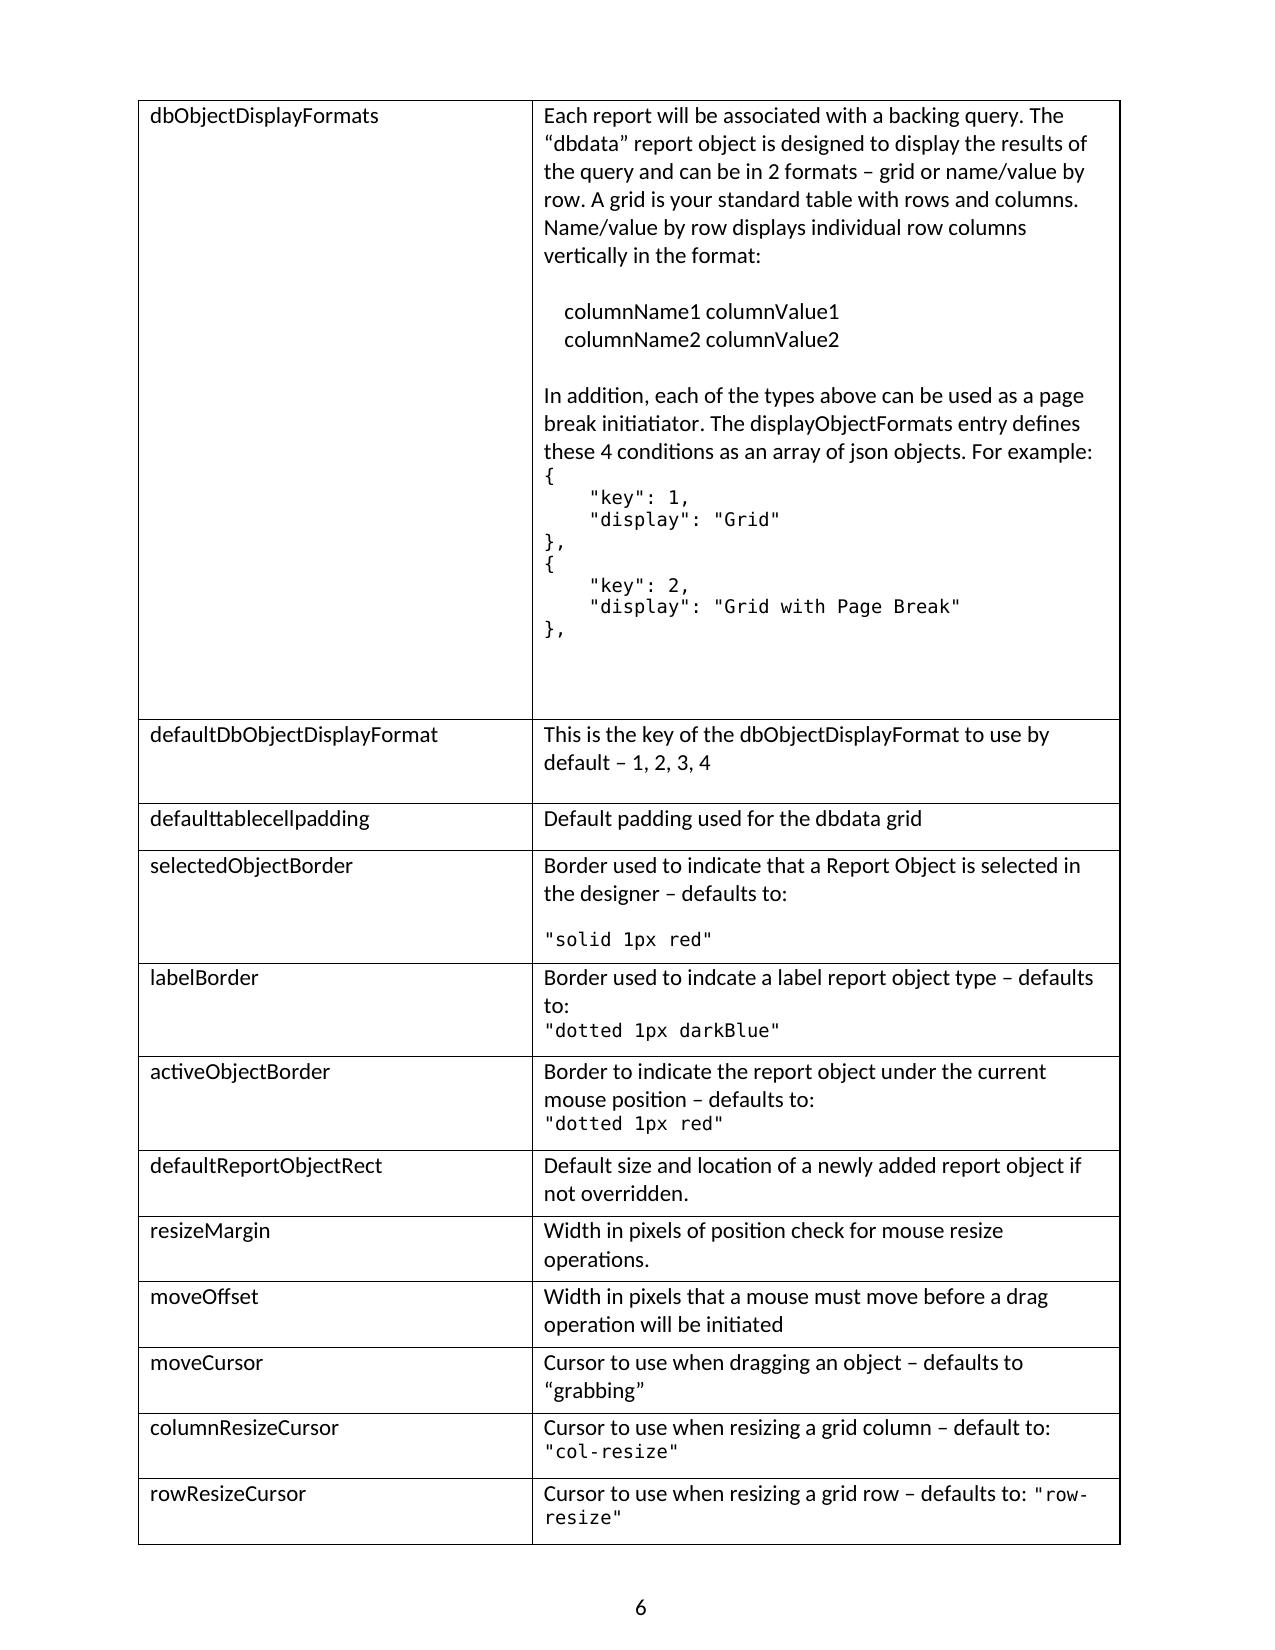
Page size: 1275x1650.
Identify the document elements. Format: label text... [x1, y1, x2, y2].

table_cell Border used to indcate a label report object type – defaults to: "dotted 1px darkBlue" [533, 964, 1119, 1056]
table_cell Width in pixels of position check for mouse resize operations. [533, 1217, 1119, 1281]
table_cell moveOffset [139, 1282, 532, 1347]
table_cell moveCursor [139, 1348, 532, 1412]
table_cell resizeMargin [139, 1217, 532, 1281]
table_cell Cursor to use when resizing a grid column – default to: "col-resize" [533, 1414, 1119, 1478]
table_cell Each report will be associated with a backing query. The “dbdata” report object is designed to display the results of the query and can be in 2 formats – grid or name/value by row. A grid is your standard table with rows and columns. Name/value by row displays individual row columns vertically in the format: columnName1 columnValue1 columnName2 columnValue2 In addition, each of the types above can be used as a page break initiatiator. The displayObjectFormats entry defines these 4 conditions as an array of json objects. For example: { "key": 1, "display": "Grid" }, { "key": 2, "display": "Grid with Page Break" }, [533, 101, 1119, 719]
table_cell defaultReportObjectRect [139, 1151, 532, 1216]
table_cell defaultDbObjectDisplayFormat [139, 720, 532, 803]
table_cell activeObjectBorder [139, 1057, 532, 1150]
table_cell rowResizeCursor [139, 1479, 532, 1544]
table_cell Border to indicate the report object under the current mouse position – defaults to: "dotted 1px red" [533, 1057, 1119, 1150]
table_cell Cursor to use when dragging an object – defaults to “grabbing” [533, 1348, 1119, 1412]
table_cell Border used to indicate that a Report Object is selected in the designer – defaults to: "solid 1px red" [533, 851, 1119, 962]
table_cell dbObjectDisplayFormats [139, 101, 532, 719]
table_cell columnResizeCursor [139, 1414, 532, 1478]
table_cell Width in pixels that a mouse must move before a drag operation will be initiated [533, 1282, 1119, 1347]
table_cell This is the key of the dbObjectDisplayFormat to use by default – 1, 2, 3, 4 [533, 720, 1119, 803]
table_cell Default size and location of a newly added report object if not overridden. [533, 1151, 1119, 1216]
table_cell defaulttablecellpadding [139, 804, 532, 850]
table_cell labelBorder [139, 964, 532, 1056]
table_cell selectedObjectBorder [139, 851, 532, 962]
table_cell Cursor to use when resizing a grid row – defaults to: "row-resize" [533, 1479, 1119, 1544]
table_cell Default padding used for the dbdata grid [533, 804, 1119, 850]
